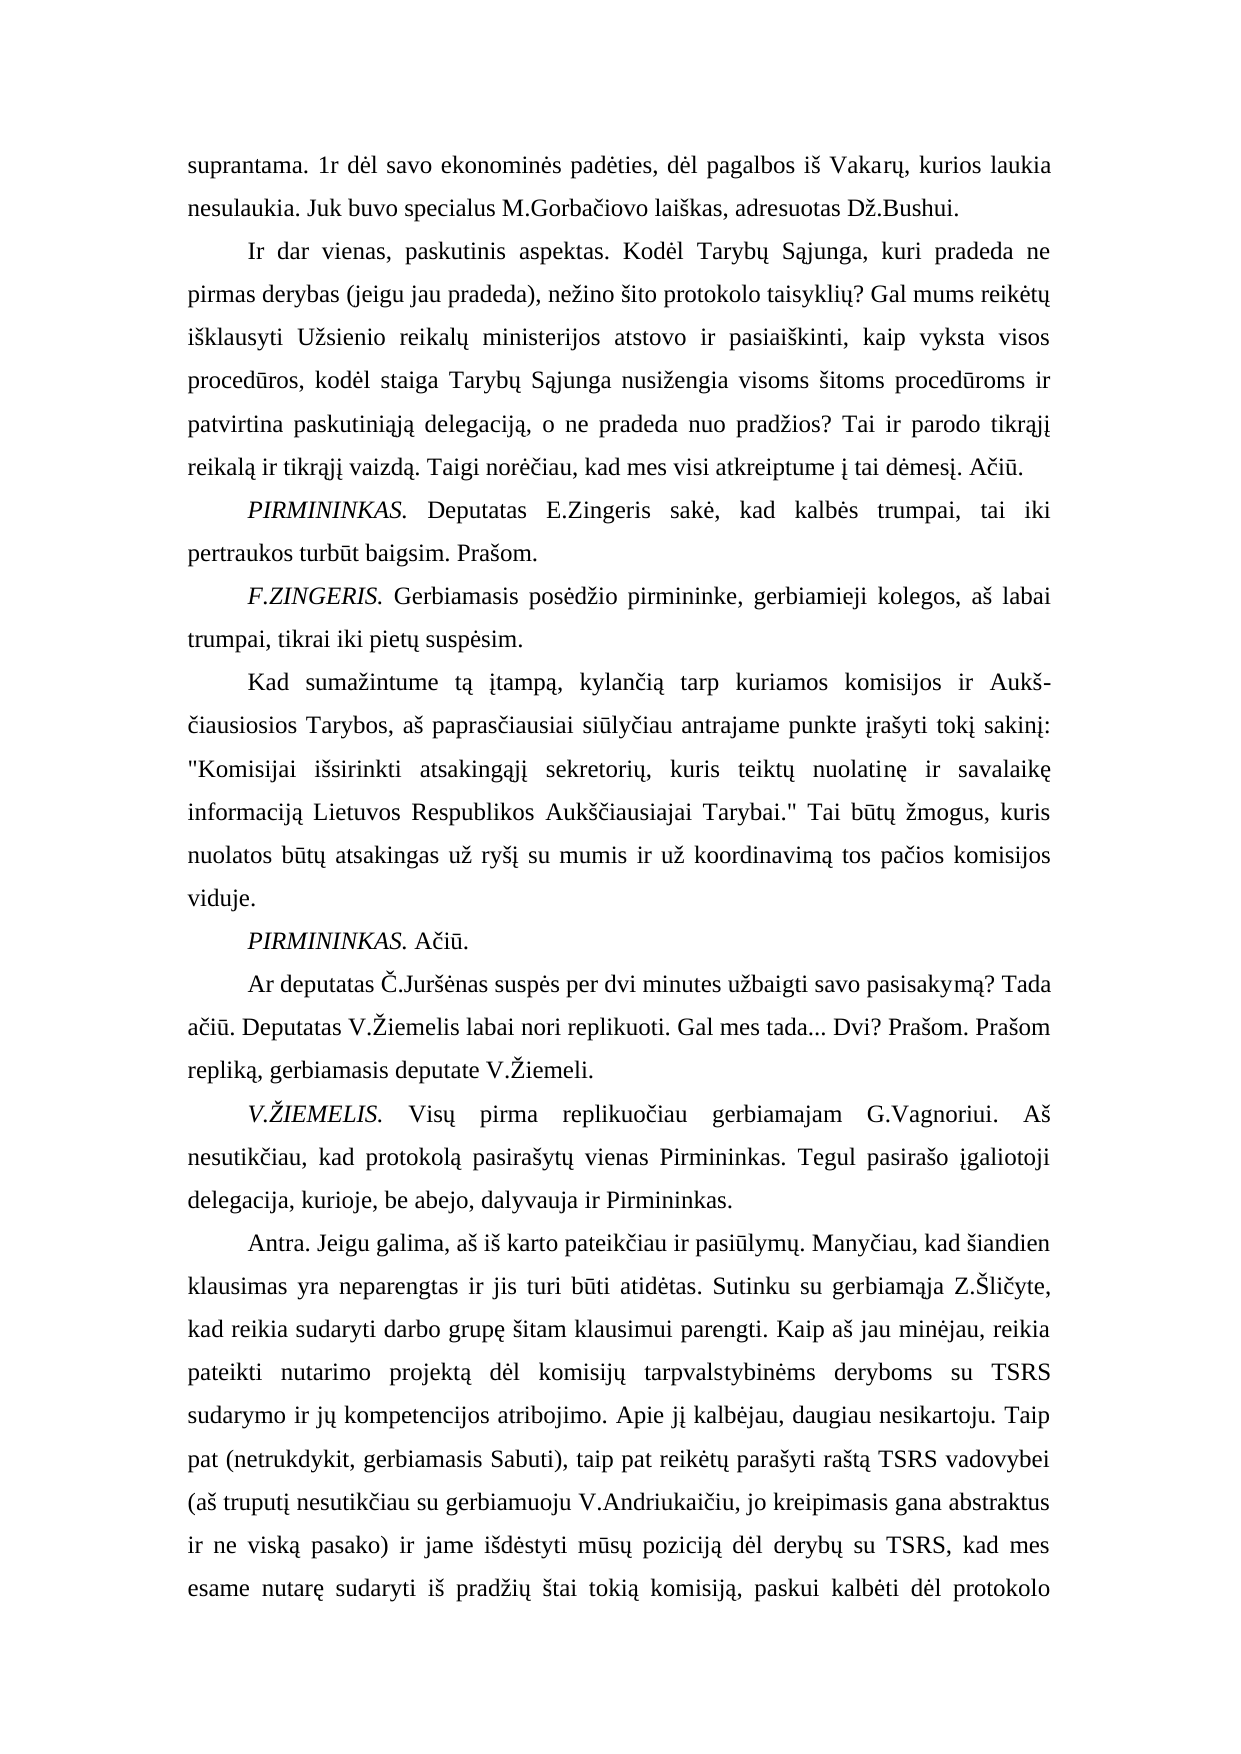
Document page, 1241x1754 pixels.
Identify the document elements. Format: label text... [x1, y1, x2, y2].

text V.ŽIEMELIS. Visų pirma replikuočiau gerbiamajam G.Vagnoriui. Aš nesutikčiau, kad protokolą pasirašytų vienas Pirmininkas. Tegul pasirašo įgaliotoji delegacija, kurioje, be abejo, dalyvauja ir Pirmininkas. [187, 1099, 1051, 1214]
text Antra. Jeigu galima, aš iš karto pateikčiau ir pasiūlymų. Manyčiau, kad šiandien klausimas yra neparengtas ir jis turi būti atidėtas. Sutinku su ger­biamąja Z.Šličyte, kad reikia sudaryti darbo grupę šitam klausimui parengti. Kaip aš jau minėjau, reikia pateikti nutarimo projektą dėl komisijų tarpvals­tybinėms deryboms su TSRS sudarymo ir jų kompetencijos atribojimo. Apie jį kalbėjau, daugiau nesikartoju. Taip pat (netrukdykit, gerbiamasis Sabuti), taip pat reikėtų parašyti raštą TSRS vadovybei (aš truputį nesutikčiau su gerbiamuoju V.Andriukaičiu, jo kreipimasis gana abstraktus ir ne viską pasako) ir jame išdėstyti mūsų poziciją dėl derybų su TSRS, kad mes esame nutarę sudaryti iš pradžių štai tokią komisiją, paskui kalbėti dėl protokolo [187, 1228, 1051, 1602]
text Ir dar vienas, paskutinis aspektas. Kodėl Tarybų Sąjunga, kuri pradeda ne pirmas derybas (jeigu jau pradeda), nežino šito protokolo taisyklių? Gal mums reikėtų išklausyti Užsienio reikalų ministerijos atstovo ir pasiaiškinti, kaip vyksta visos procedūros, kodėl staiga Tarybų Sąjunga nusižengia visoms šitoms procedūroms ir patvirtina paskutiniąją delegaciją, o ne pradeda nuo pradžios? Tai ir parodo tikrąjį reikalą ir tikrąjį vaizdą. Taigi norėčiau, kad mes visi atkreiptume į tai dėmesį. Ačiū. [187, 236, 1051, 481]
text Ar deputatas Č.Juršėnas suspės per dvi minutes užbaigti savo pasisaky­mą? Tada ačiū. Deputatas V.Žiemelis labai nori replikuoti. Gal mes tada... Dvi? Prašom. Prašom repliką, gerbiamasis deputate V.Žiemeli. [187, 969, 1051, 1084]
text PIRMININKAS. Ačiū. [187, 926, 1051, 955]
text F.ZINGERIS. Gerbiamasis posėdžio pirmininke, gerbiamieji kolegos, aš labai trumpai, tikrai iki pietų suspėsim. [187, 581, 1051, 653]
text suprantama. 1r dėl savo ekonominės padėties, dėl pagalbos iš Vaka­rų, kurios laukia nesulaukia. Juk buvo specialus M.Gorbačiovo laiškas, adre­suotas Dž.Bushui. [187, 150, 1051, 222]
text Kad sumažintume tą įtampą, kylančią tarp kuriamos komisijos ir Aukš­čiausiosios Tarybos, aš paprasčiausiai siūlyčiau antrajame punkte įrašyti tokį sakinį: "Komisijai išsirinkti atsakingąjį sekretorių, kuris teiktų nuolati­nę ir savalaikę informaciją Lietuvos Respublikos Aukščiausiajai Tarybai." Tai būtų žmogus, kuris nuolatos būtų atsakingas už ryšį su mumis ir už koordinavimą tos pačios komisijos viduje. [187, 667, 1051, 912]
text PIRMININKAS. Deputatas E.Zingeris sakė, kad kalbės trumpai, tai iki pertraukos turbūt baigsim. Prašom. [187, 495, 1051, 567]
